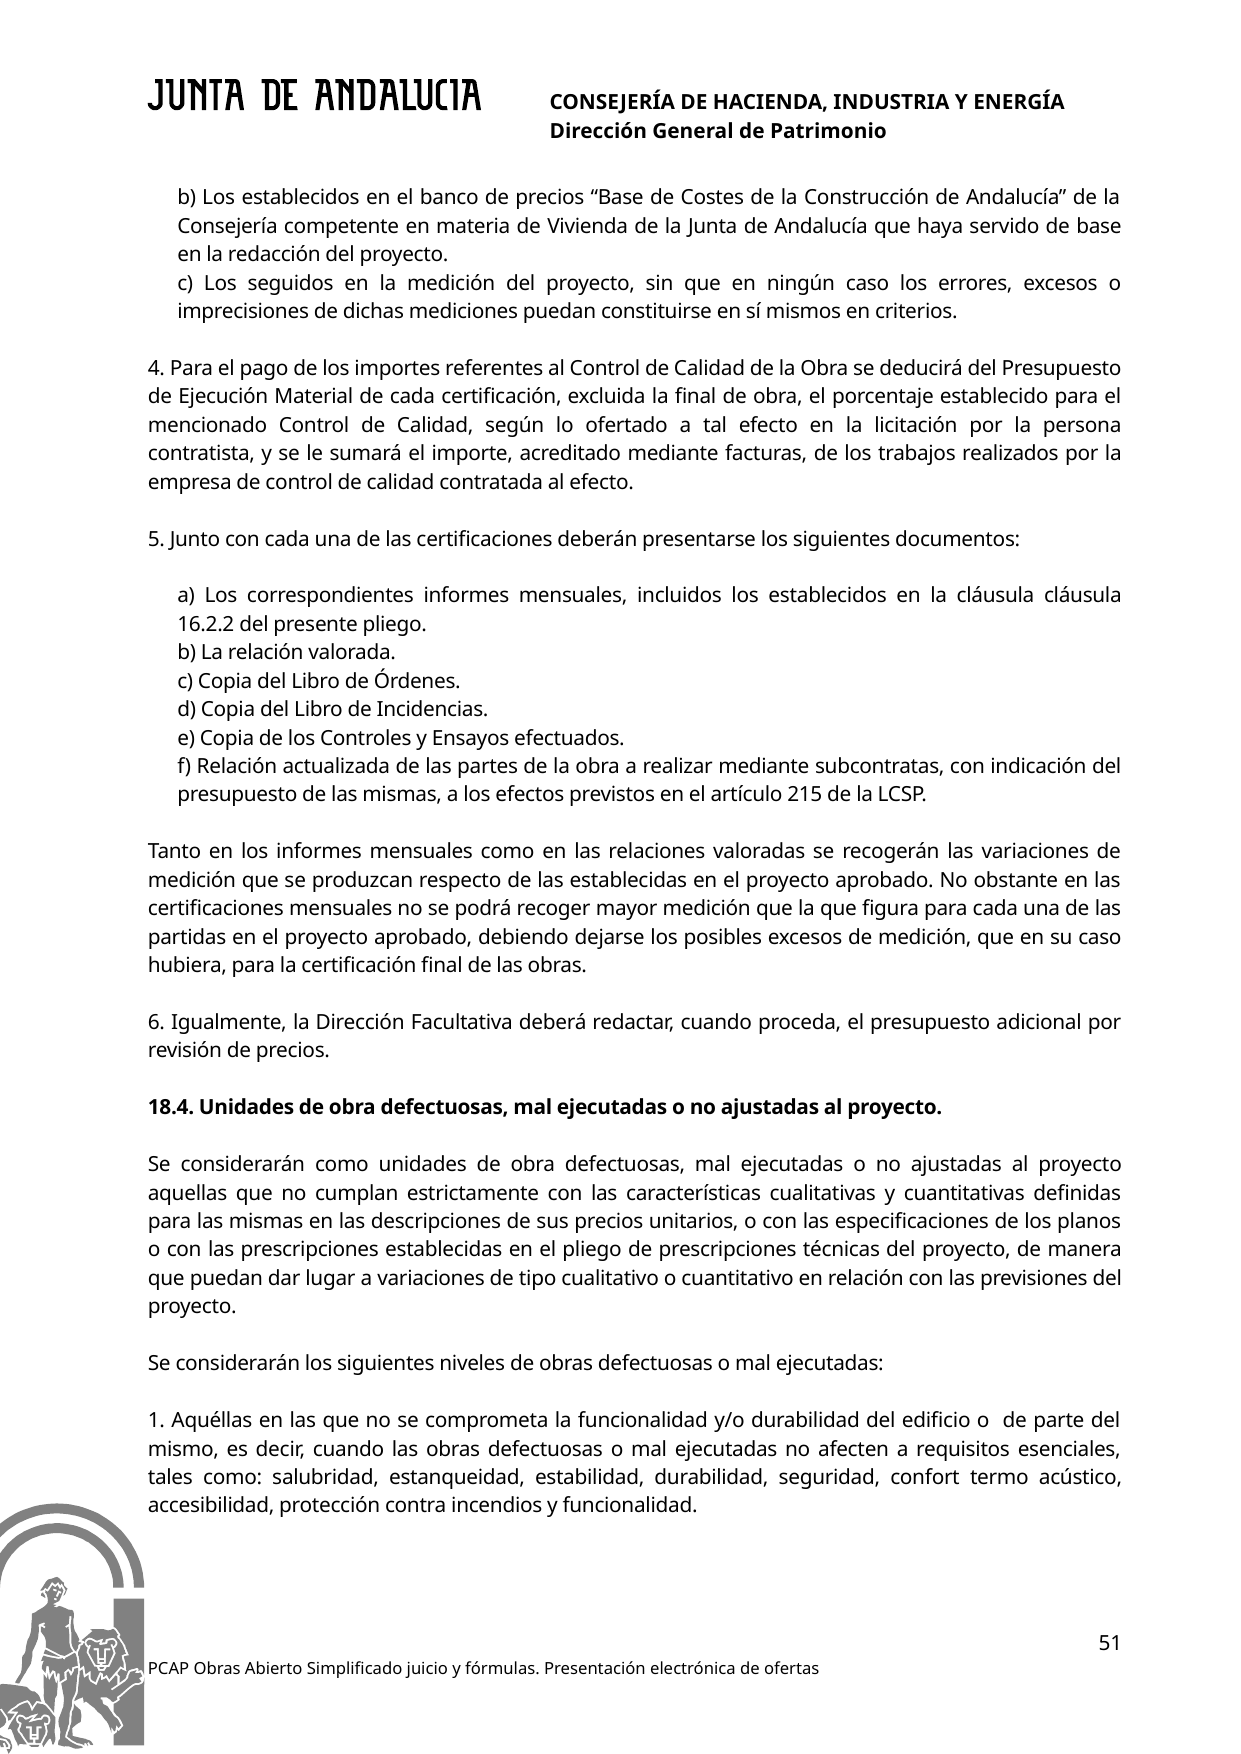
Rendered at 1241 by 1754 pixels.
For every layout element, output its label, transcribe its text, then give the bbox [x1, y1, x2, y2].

text 18.4. Unidades de obra defectuosas, mal ejecutadas o no ajustadas al proyecto. [148, 1092, 1122, 1121]
text c) Los seguidos en la medición del proyecto, sin que en ningún caso los errores, excesos o imprecisiones de dichas mediciones puedan constituirse en sí mismos en criterios. [177, 268, 1122, 324]
text Tanto en los informes mensuales como en las relaciones valoradas se recogerán las variaciones de medición que se produzcan respecto de las establecidas en el proyecto aprobado. No obstante en las certificaciones mensuales no se podrá recoger mayor medición que la que figura para cada una de las partidas en el proyecto aprobado, debiendo dejarse los posibles excesos de medición, que en su caso hubiera, para la certificación final de las obras. [148, 836, 1122, 979]
text Se considerarán como unidades de obra defectuosas, mal ejecutadas o no ajustadas al proyecto aquellas que no cumplan estrictamente con las características cualitativas y cuantitativas definidas para las mismas en las descripciones de sus precios unitarios, o con las especificaciones de los planos o con las prescripciones establecidas en el pliego de prescripciones técnicas del proyecto, de manera que puedan dar lugar a variaciones de tipo cualitativo o cuantitativo en relación con las previsiones del proyecto. [148, 1149, 1122, 1320]
text e) Copia de los Controles y Ensayos efectuados. [177, 723, 1122, 751]
text f) Relación actualizada de las partes de la obra a realizar mediante subcontratas, con indicación del presupuesto de las mismas, a los efectos previstos en el artículo 215 de la LCSP. [177, 751, 1122, 808]
text a) Los correspondientes informes mensuales, incluidos los establecidos en la cláusula cláusula 16.2.2 del presente pliego. [177, 581, 1122, 637]
text 5. Junto con cada una de las certificaciones deberán presentarse los siguientes documentos: [148, 524, 1122, 552]
text c) Copia del Libro de Órdenes. [177, 666, 1122, 694]
text b) Los establecidos en el banco de precios “Base de Costes de la Construcción de Andalucía” de la Consejería competente en materia de Vivienda de la Junta de Andalucía que haya servido de base en la redacción del proyecto. [177, 182, 1122, 268]
text b) La relación valorada. [177, 637, 1122, 666]
text 1. Aquéllas en las que no se comprometa la funcionalidad y/o durabilidad del edificio o de parte del mismo, es decir, cuando las obras defectuosas o mal ejecutadas no afecten a requisitos esenciales, tales como: salubridad, estanqueidad, estabilidad, durabilidad, seguridad, confort termo acústico, accesibilidad, protección contra incendios y funcionalidad. [148, 1405, 1122, 1519]
text 6. Igualmente, la Dirección Facultativa deberá redactar, cuando proceda, el presupuesto adicional por revisión de precios. [148, 1007, 1122, 1064]
text Se considerarán los siguientes niveles de obras defectuosas o mal ejecutadas: [148, 1348, 1122, 1377]
text 4. Para el pago de los importes referentes al Control de Calidad de la Obra se deducirá del Presupuesto de Ejecución Material de cada certificación, excluida la final de obra, el porcentaje establecido para el mencionado Control de Calidad, según lo ofertado a tal efecto en la licitación por la persona contratista, y se le sumará el importe, acreditado mediante facturas, de los trabajos realizados por la empresa de control de calidad contratada al efecto. [148, 353, 1122, 495]
text d) Copia del Libro de Incidencias. [177, 694, 1122, 723]
